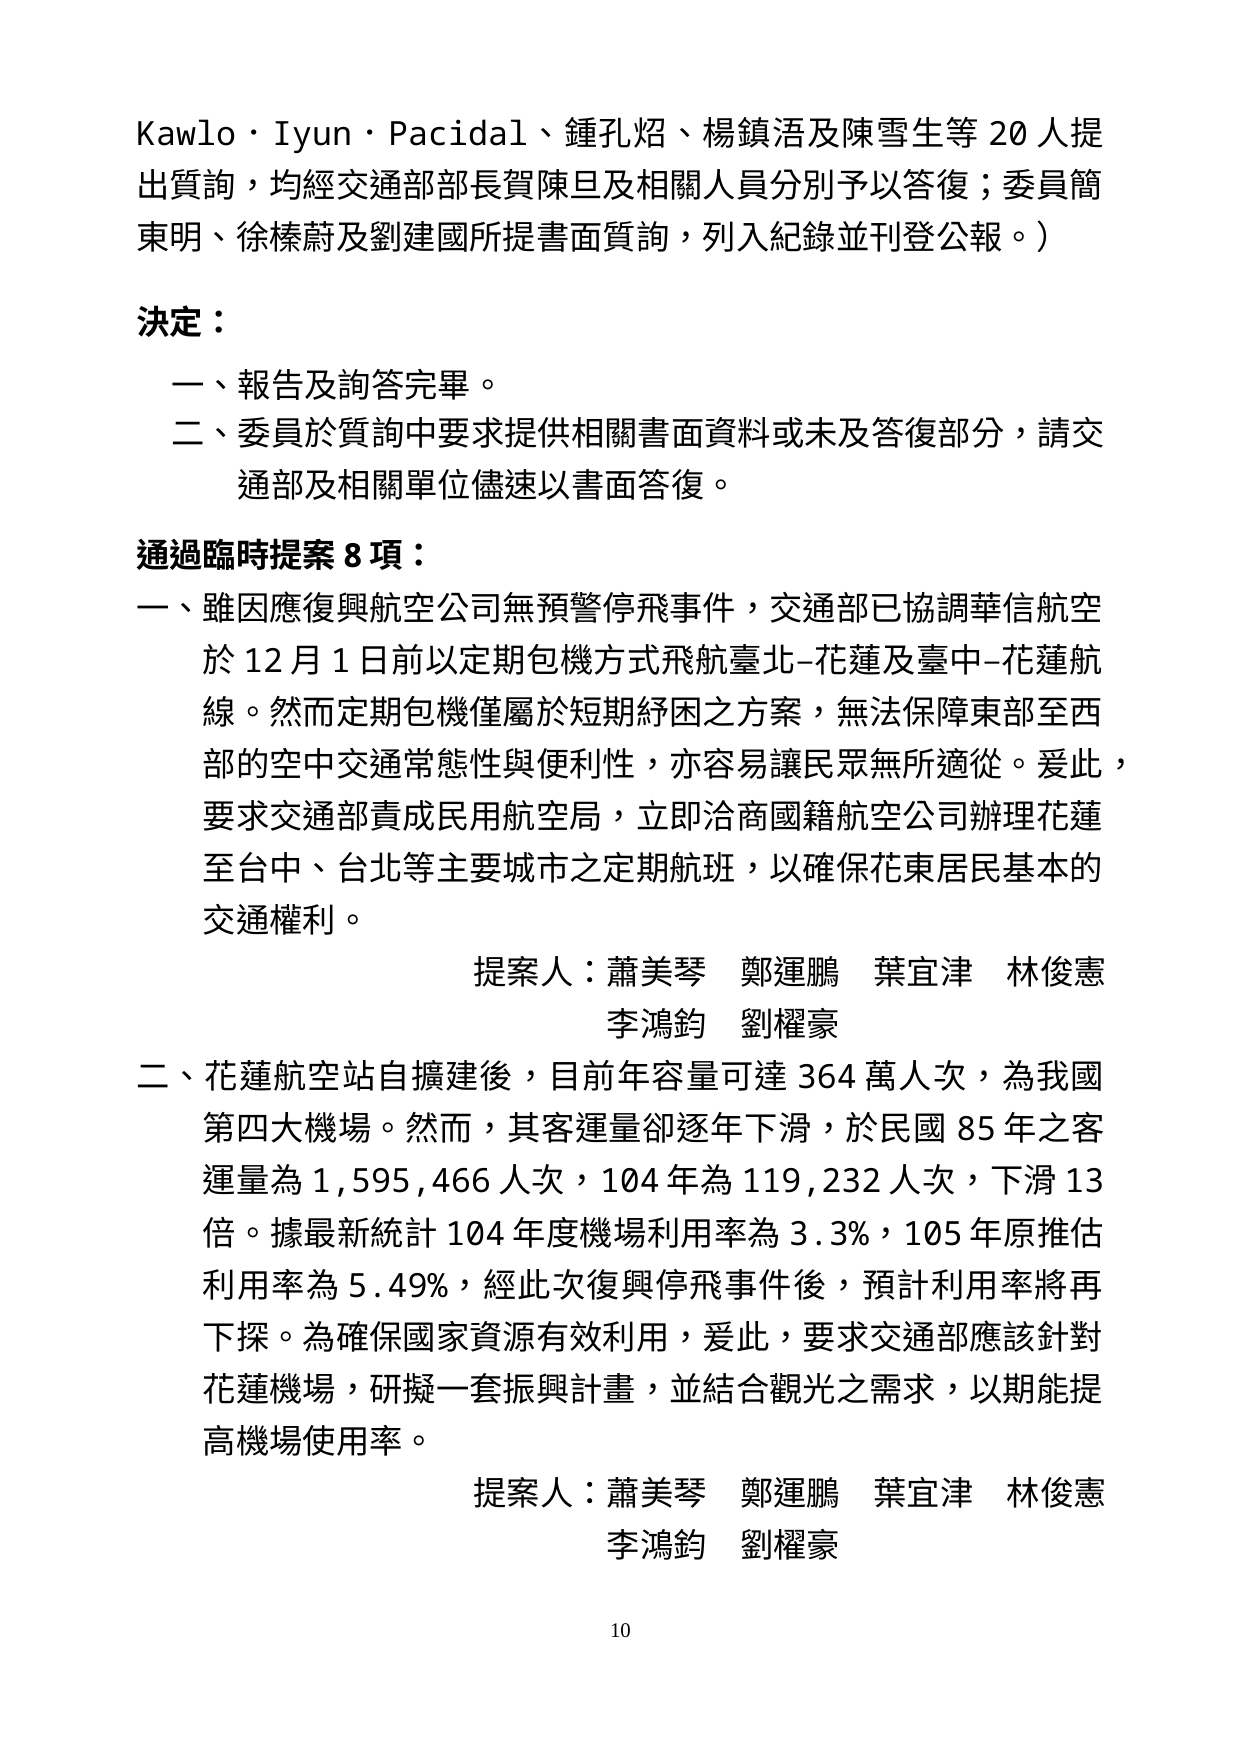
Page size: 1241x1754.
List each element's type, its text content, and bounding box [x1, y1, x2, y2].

text 一、雖因應復興航空公司無預警停飛事件，交通部已協調華信航空於12月1日前以定期包機方式飛航臺北–花蓮及臺中–花蓮航線。然而定期包機僅屬於短期紓困之方案，無法保障東部至西部的空中交通常態性與便利性，亦容易讓民眾無所適從。爰此，要求交通部責成民用航空局，立即洽商國籍航空公司辦理花蓮至台中、台北等主要城市之定期航班，以確保花東居民基本的交通權利。 [136, 578, 1104, 943]
text 二、花蓮航空站自擴建後，目前年容量可達364萬人次，為我國第四大機場。然而，其客運量卻逐年下滑，於民國85年之客運量為1,595,466人次，104年為119,232人次，下滑13倍。據最新統計104年度機場利用率為3.3%，105年原推估利用率為5.49%，經此次復興停飛事件後，預計利用率將再下探。為確保國家資源有效利用，爰此，要求交通部應該針對花蓮機場，研擬一套振興計畫，並結合觀光之需求，以期能提高機場使用率。 [136, 1047, 1104, 1464]
text 通過臨時提案8項： [136, 526, 1104, 578]
text 提案人：蕭美琴 鄭運鵬 葉宜津 林俊憲 李鴻鈞 劉櫂豪 [473, 1464, 1117, 1568]
text Kawlo．Iyun．Pacidal、鍾孔炤、楊鎮浯及陳雪生等20人提出質詢，均經交通部部長賀陳旦及相關人員分別予以答復；委員簡東明、徐榛蔚及劉建國所提書面質詢，列入紀錄並刊登公報。） [136, 103, 1104, 259]
text 決定： [136, 278, 1104, 341]
text 一、報告及詢答完畢。 [136, 341, 1104, 403]
text 二、委員於質詢中要求提供相關書面資料或未及答復部分，請交通部及相關單位儘速以書面答復。 [171, 403, 1104, 507]
text 提案人：蕭美琴 鄭運鵬 葉宜津 林俊憲 李鴻鈞 劉櫂豪 [473, 943, 1117, 1047]
